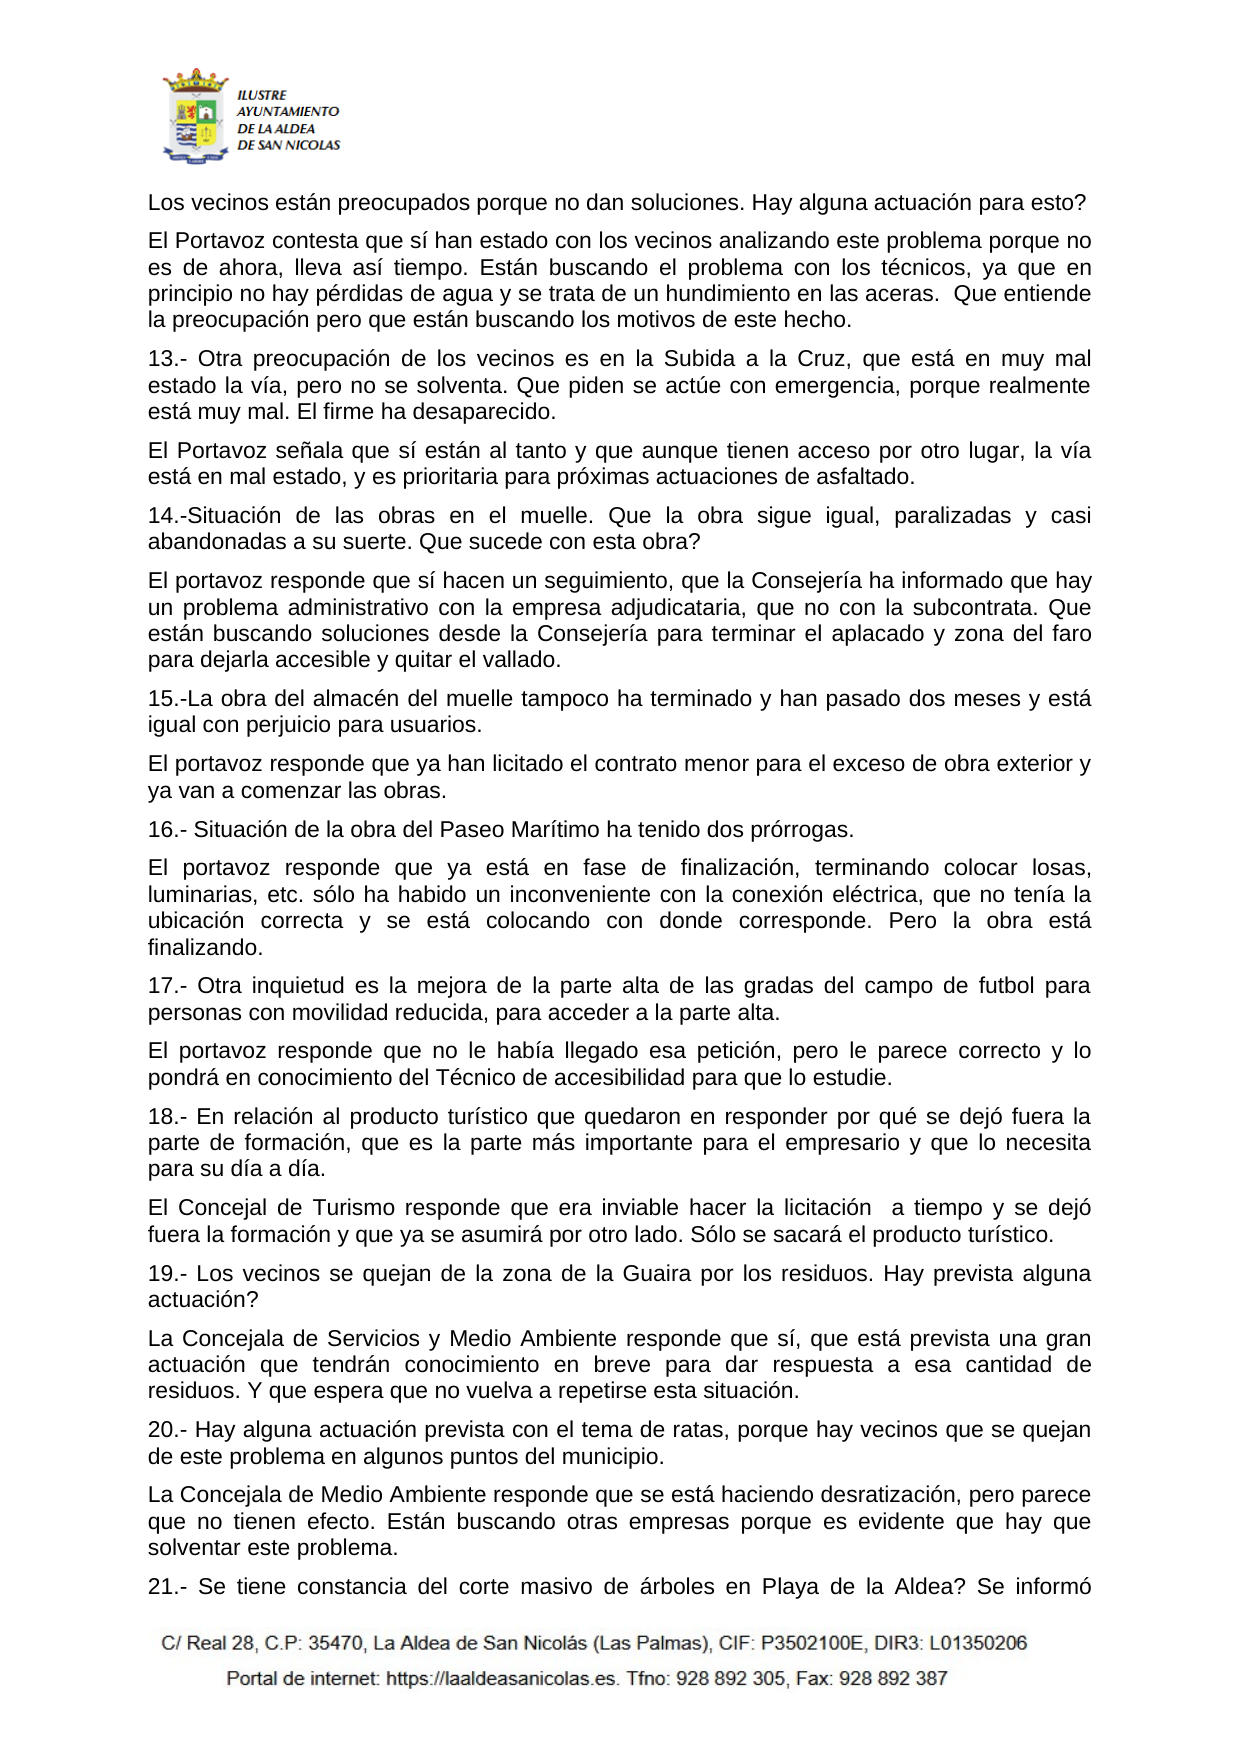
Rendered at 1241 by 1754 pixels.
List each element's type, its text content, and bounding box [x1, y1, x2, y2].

text El portavoz responde que ya han licitado el contrato menor para el exceso de obra exterior y ya van a comenzar las obras. [148, 750, 1093, 803]
text El portavoz responde que no le había llegado esa petición, pero le parece correcto y lo pondrá en conocimiento del Técnico de accesibilidad para que lo estudie. [148, 1037, 1093, 1090]
text 20.- Hay alguna actuación prevista con el tema de ratas, porque hay vecinos que se quejan de este problema en algunos puntos del municipio. [148, 1416, 1093, 1469]
text El Portavoz señala que sí están al tanto y que aunque tienen acceso por otro lugar, la vía está en mal estado, y es prioritaria para próximas actuaciones de asfaltado. [148, 437, 1093, 489]
text 19.- Los vecinos se quejan de la zona de la Guaira por los residuos. Hay prevista alguna actuación? [148, 1259, 1093, 1312]
picture [149, 1627, 1034, 1694]
text El Portavoz contesta que sí han estado con los vecinos analizando este problema porque no es de ahora, lleva así tiempo. Están buscando el problema con los técnicos, ya que en principio no hay pérdidas de agua y se trata de un hundimiento en las aceras. Que entiende la preocupación pero que están buscando los motivos de este hecho. [148, 227, 1093, 333]
text La Concejala de Medio Ambiente responde que se está haciendo desratización, pero parece que no tienen efecto. Están buscando otras empresas porque es evidente que hay que solventar este problema. [148, 1481, 1093, 1561]
text El portavoz responde que sí hacen un seguimiento, que la Consejería ha informado que hay un problema administrativo con la empresa adjudicataria, que no con la subcontrata. Que están buscando soluciones desde la Consejería para terminar el aplacado y zona del faro para dejarla accesible y quitar el vallado. [148, 567, 1093, 673]
text El Concejal de Turismo responde que era inviable hacer la licitación a tiempo y se dejó fuera la formación y que ya se asumirá por otro lado. Sólo se sacará el producto turístico. [148, 1194, 1093, 1247]
text La Concejala de Servicios y Medio Ambiente responde que sí, que está prevista una gran actuación que tendrán conocimiento en breve para dar respuesta a esa cantidad de residuos. Y que espera que no vuelva a repetirse esta situación. [148, 1325, 1093, 1404]
text 21.- Se tiene constancia del corte masivo de árboles en Playa de la Aldea? Se informó [148, 1573, 1093, 1599]
picture [149, 60, 356, 172]
text 16.- Situación de la obra del Paseo Marítimo ha tenido dos prórrogas. [148, 816, 1093, 842]
text 14.-Situación de las obras en el muelle. Que la obra sigue igual, paralizadas y casi abandonadas a su suerte. Que sucede con esta obra? [148, 502, 1093, 555]
text El portavoz responde que ya está en fase de finalización, terminando colocar losas, luminarias, etc. sólo ha habido un inconveniente con la conexión eléctrica, que no tenía la ubicación correcta y se está colocando con donde corresponde. Pero la obra está finalizando. [148, 854, 1093, 960]
text 17.- Otra inquietud es la mejora de la parte alta de las gradas del campo de futbol para personas con movilidad reducida, para acceder a la parte alta. [148, 972, 1093, 1025]
text 18.- En relación al producto turístico que quedaron en responder por qué se dejó fuera la parte de formación, que es la parte más importante para el empresario y que lo necesita para su día a día. [148, 1103, 1093, 1182]
text 15.-La obra del almacén del muelle tampoco ha terminado y han pasado dos meses y está igual con perjuicio para usuarios. [148, 685, 1093, 738]
text 13.- Otra preocupación de los vecinos es en la Subida a la Cruz, que está en muy mal estado la vía, pero no se solventa. Que piden se actúe con emergencia, porque realmente está muy mal. El firme ha desaparecido. [148, 345, 1093, 424]
text Los vecinos están preocupados porque no dan soluciones. Hay alguna actuación para esto? [148, 188, 1093, 215]
